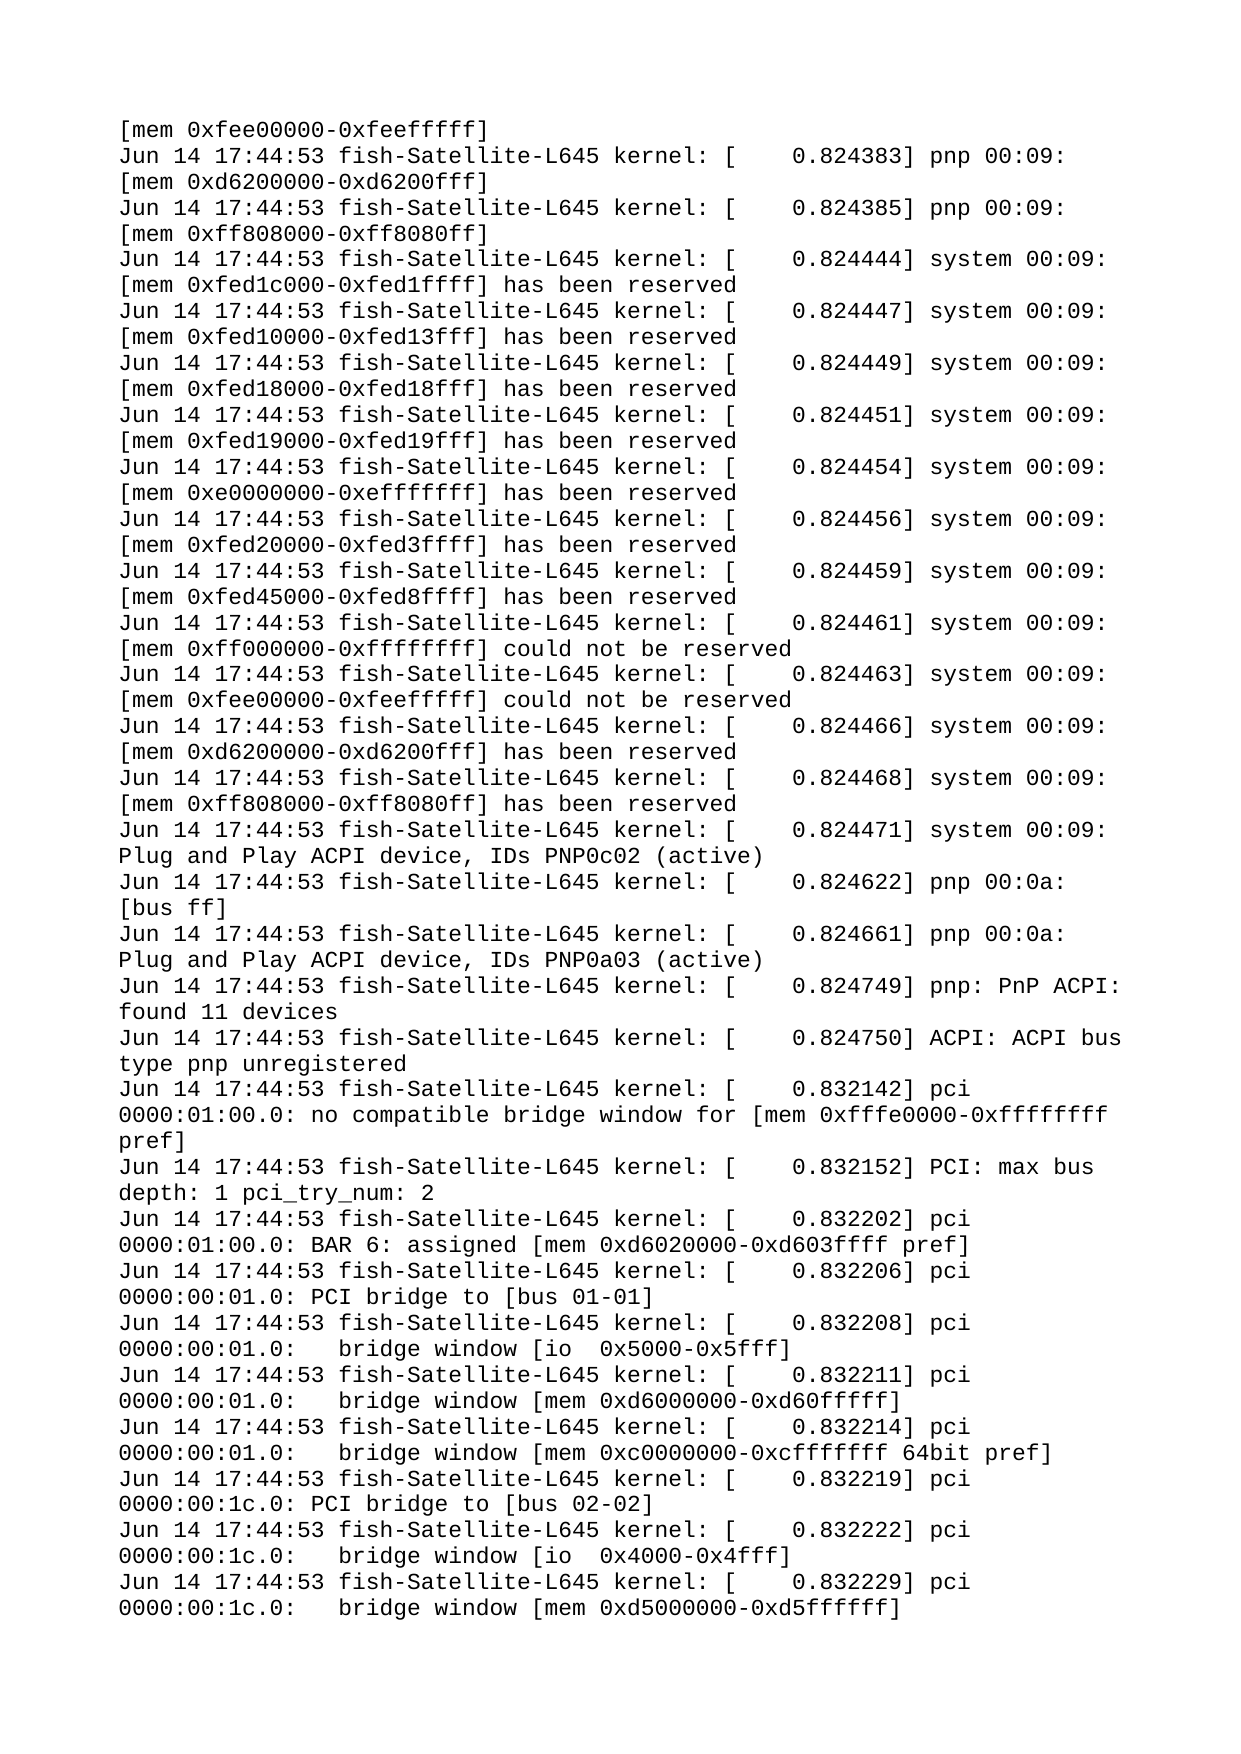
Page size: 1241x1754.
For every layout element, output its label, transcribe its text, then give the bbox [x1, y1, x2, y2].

text Jun 14 17:44:53 fish-Satellite-L645 kernel: [ 0.832219] pci 0000:00:1c.0: PCI bridge to [bus 02-02] [118, 1467, 1122, 1519]
text Jun 14 17:44:53 fish-Satellite-L645 kernel: [ 0.824463] system 00:09: [mem 0xfee00000-0xfeefffff] could not be reserved [118, 663, 1122, 715]
text Jun 14 17:44:53 fish-Satellite-L645 kernel: [ 0.824750] ACPI: ACPI bus type pnp unregistered [118, 1026, 1122, 1078]
text [mem 0xfee00000-0xfeefffff] [118, 118, 1122, 144]
text Jun 14 17:44:53 fish-Satellite-L645 kernel: [ 0.824383] pnp 00:09: [mem 0xd6200000-0xd6200fff] [118, 144, 1122, 196]
text Jun 14 17:44:53 fish-Satellite-L645 kernel: [ 0.824468] system 00:09: [mem 0xff808000-0xff8080ff] has been reserved [118, 767, 1122, 818]
text Jun 14 17:44:53 fish-Satellite-L645 kernel: [ 0.824749] pnp: PnP ACPI: found 11 devices [118, 974, 1122, 1026]
text Jun 14 17:44:53 fish-Satellite-L645 kernel: [ 0.832208] pci 0000:00:01.0: bridge window [io 0x5000-0x5fff] [118, 1311, 1122, 1363]
text Jun 14 17:44:53 fish-Satellite-L645 kernel: [ 0.824447] system 00:09: [mem 0xfed10000-0xfed13fff] has been reserved [118, 300, 1122, 352]
text Jun 14 17:44:53 fish-Satellite-L645 kernel: [ 0.824456] system 00:09: [mem 0xfed20000-0xfed3ffff] has been reserved [118, 507, 1122, 559]
text Jun 14 17:44:53 fish-Satellite-L645 kernel: [ 0.824461] system 00:09: [mem 0xff000000-0xffffffff] could not be reserved [118, 611, 1122, 663]
text Jun 14 17:44:53 fish-Satellite-L645 kernel: [ 0.832142] pci 0000:01:00.0: no compatible bridge window for [mem 0xfffe0000-0xffffffff pref] [118, 1078, 1122, 1156]
text Jun 14 17:44:53 fish-Satellite-L645 kernel: [ 0.824459] system 00:09: [mem 0xfed45000-0xfed8ffff] has been reserved [118, 559, 1122, 611]
text Jun 14 17:44:53 fish-Satellite-L645 kernel: [ 0.824471] system 00:09: Plug and Play ACPI device, IDs PNP0c02 (active) [118, 818, 1122, 870]
text Jun 14 17:44:53 fish-Satellite-L645 kernel: [ 0.824449] system 00:09: [mem 0xfed18000-0xfed18fff] has been reserved [118, 352, 1122, 403]
text Jun 14 17:44:53 fish-Satellite-L645 kernel: [ 0.824622] pnp 00:0a: [bus ff] [118, 870, 1122, 922]
text Jun 14 17:44:53 fish-Satellite-L645 kernel: [ 0.824466] system 00:09: [mem 0xd6200000-0xd6200fff] has been reserved [118, 715, 1122, 767]
text Jun 14 17:44:53 fish-Satellite-L645 kernel: [ 0.832222] pci 0000:00:1c.0: bridge window [io 0x4000-0x4fff] [118, 1519, 1122, 1571]
text Jun 14 17:44:53 fish-Satellite-L645 kernel: [ 0.824661] pnp 00:0a: Plug and Play ACPI device, IDs PNP0a03 (active) [118, 922, 1122, 974]
text Jun 14 17:44:53 fish-Satellite-L645 kernel: [ 0.832214] pci 0000:00:01.0: bridge window [mem 0xc0000000-0xcfffffff 64bit pref] [118, 1415, 1122, 1467]
text Jun 14 17:44:53 fish-Satellite-L645 kernel: [ 0.832202] pci 0000:01:00.0: BAR 6: assigned [mem 0xd6020000-0xd603ffff pref] [118, 1207, 1122, 1259]
text Jun 14 17:44:53 fish-Satellite-L645 kernel: [ 0.832229] pci 0000:00:1c.0: bridge window [mem 0xd5000000-0xd5ffffff] [118, 1571, 1122, 1622]
text Jun 14 17:44:53 fish-Satellite-L645 kernel: [ 0.832152] PCI: max bus depth: 1 pci_try_num: 2 [118, 1156, 1122, 1207]
text Jun 14 17:44:53 fish-Satellite-L645 kernel: [ 0.824444] system 00:09: [mem 0xfed1c000-0xfed1ffff] has been reserved [118, 248, 1122, 300]
text Jun 14 17:44:53 fish-Satellite-L645 kernel: [ 0.832206] pci 0000:00:01.0: PCI bridge to [bus 01-01] [118, 1259, 1122, 1311]
text Jun 14 17:44:53 fish-Satellite-L645 kernel: [ 0.824451] system 00:09: [mem 0xfed19000-0xfed19fff] has been reserved [118, 403, 1122, 455]
text Jun 14 17:44:53 fish-Satellite-L645 kernel: [ 0.824454] system 00:09: [mem 0xe0000000-0xefffffff] has been reserved [118, 455, 1122, 507]
text Jun 14 17:44:53 fish-Satellite-L645 kernel: [ 0.832211] pci 0000:00:01.0: bridge window [mem 0xd6000000-0xd60fffff] [118, 1363, 1122, 1415]
text Jun 14 17:44:53 fish-Satellite-L645 kernel: [ 0.824385] pnp 00:09: [mem 0xff808000-0xff8080ff] [118, 196, 1122, 248]
